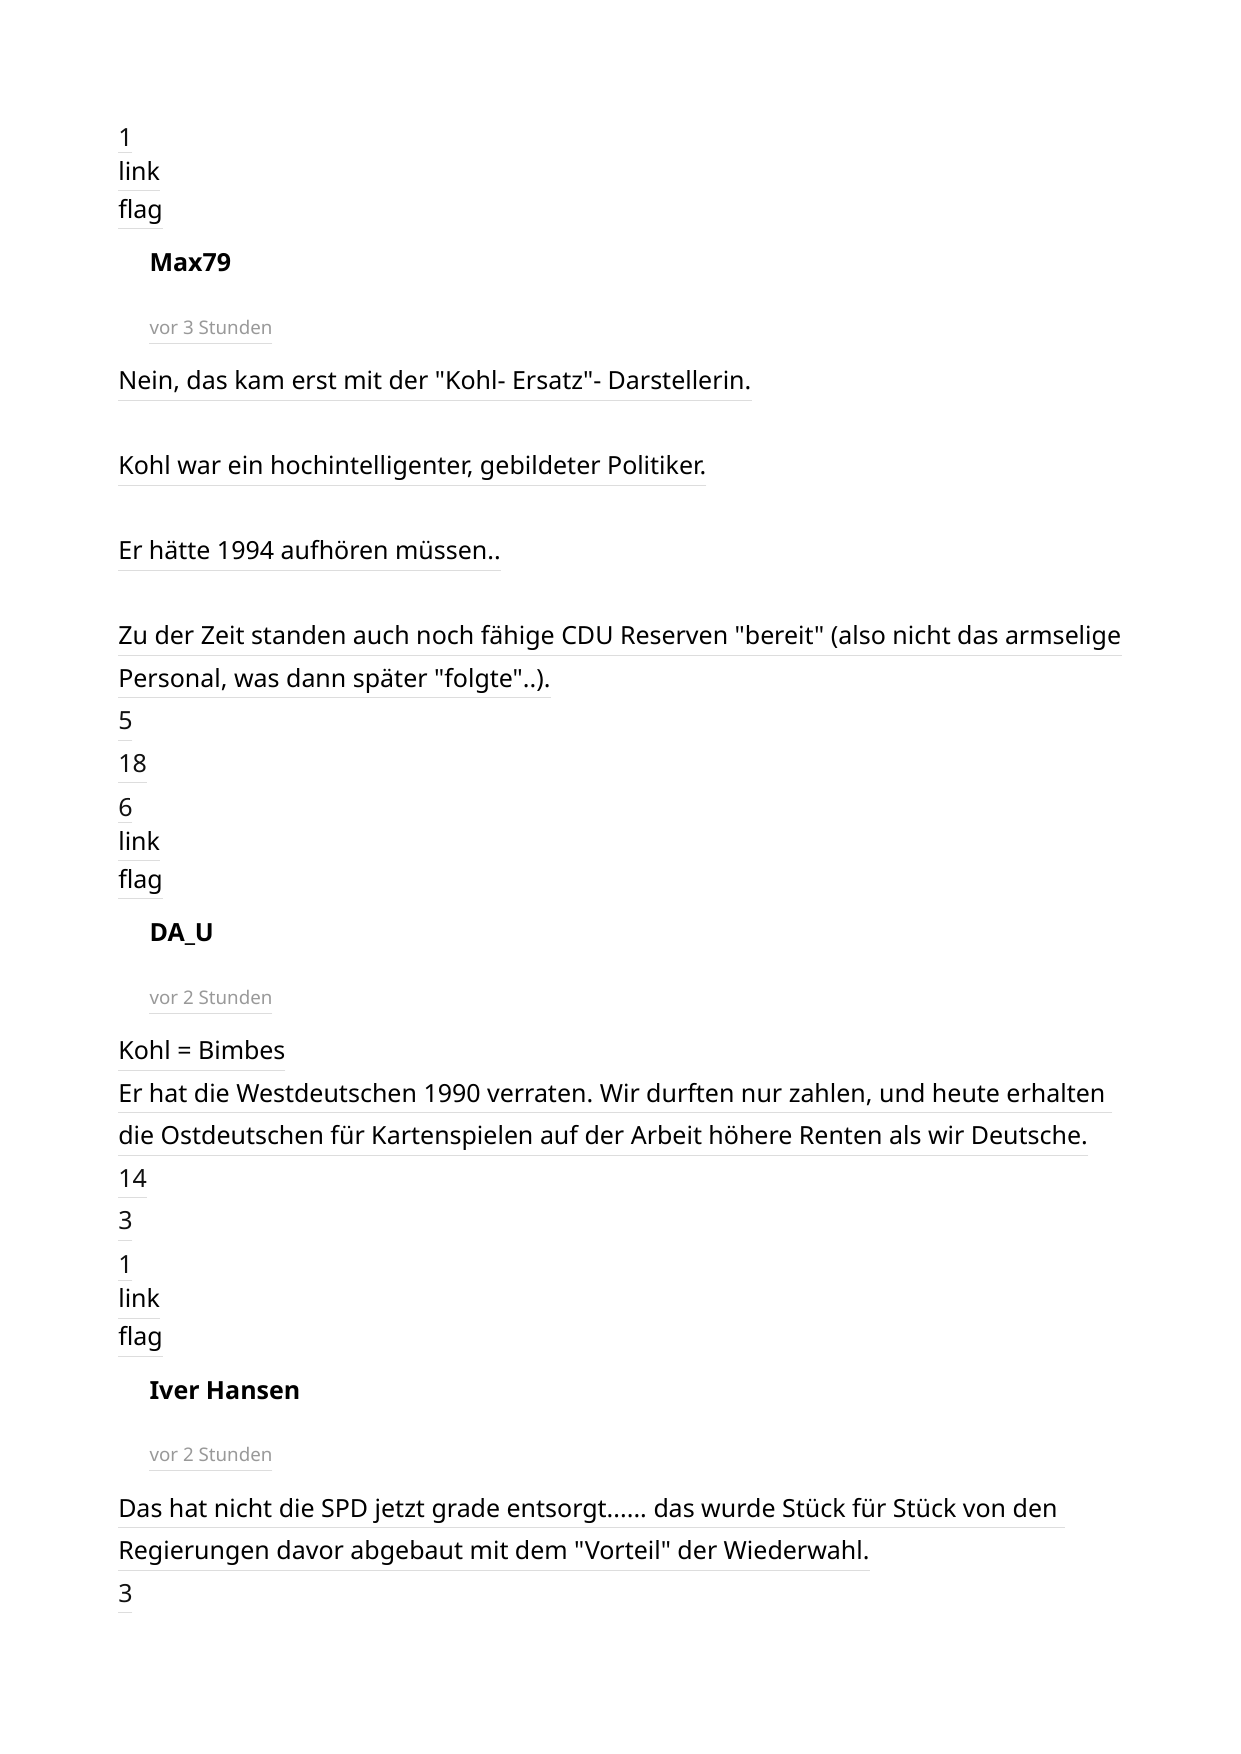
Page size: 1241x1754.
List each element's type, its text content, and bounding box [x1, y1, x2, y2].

text vor 3 Stunden [149, 314, 1117, 344]
text 3 [118, 1203, 1122, 1241]
text Personal, was dann später "folgte"..). [118, 656, 1122, 698]
text link [118, 153, 1122, 191]
text DA_U [149, 915, 1122, 949]
text 1 [118, 118, 1122, 153]
text Iver Hansen [149, 1372, 1122, 1406]
text 1 [118, 1245, 1122, 1281]
text 3 [118, 1575, 1122, 1613]
text vor 2 Stunden [149, 984, 1117, 1014]
text vor 2 Stunden [149, 1442, 1117, 1471]
text 6 [118, 788, 1122, 823]
text 18 [118, 746, 1122, 783]
text 5 [118, 703, 1122, 741]
text Kohl = Bimbes Er hat die Westdeutschen 1990 verraten. Wir durften nur zahlen, und heute erhalten die Ostdeutschen für Kartenspielen auf der Arbeit höhere Renten als wir Deutsche. [118, 1033, 1122, 1156]
text link [118, 1281, 1122, 1319]
text 14 [118, 1160, 1122, 1198]
text link [118, 823, 1122, 861]
text flag [118, 1319, 1122, 1357]
text Das hat nicht die SPD jetzt grade entsorgt...... das wurde Stück für Stück von den Regierungen davor abgebaut mit dem "Vorteil" der Wiederwahl. [118, 1490, 1122, 1571]
text Nein, das kam erst mit der "Kohl- Ersatz"- Darstellerin. Kohl war ein hochintelligenter, gebildeter Politiker. Er hätte 1994 aufhören müssen.. Zu der Zeit standen auch noch fähige CDU Reserven "bereit" (also nicht das armselige [118, 363, 1122, 655]
text flag [118, 191, 1122, 229]
text flag [118, 861, 1122, 899]
text Max79 [149, 245, 1122, 279]
